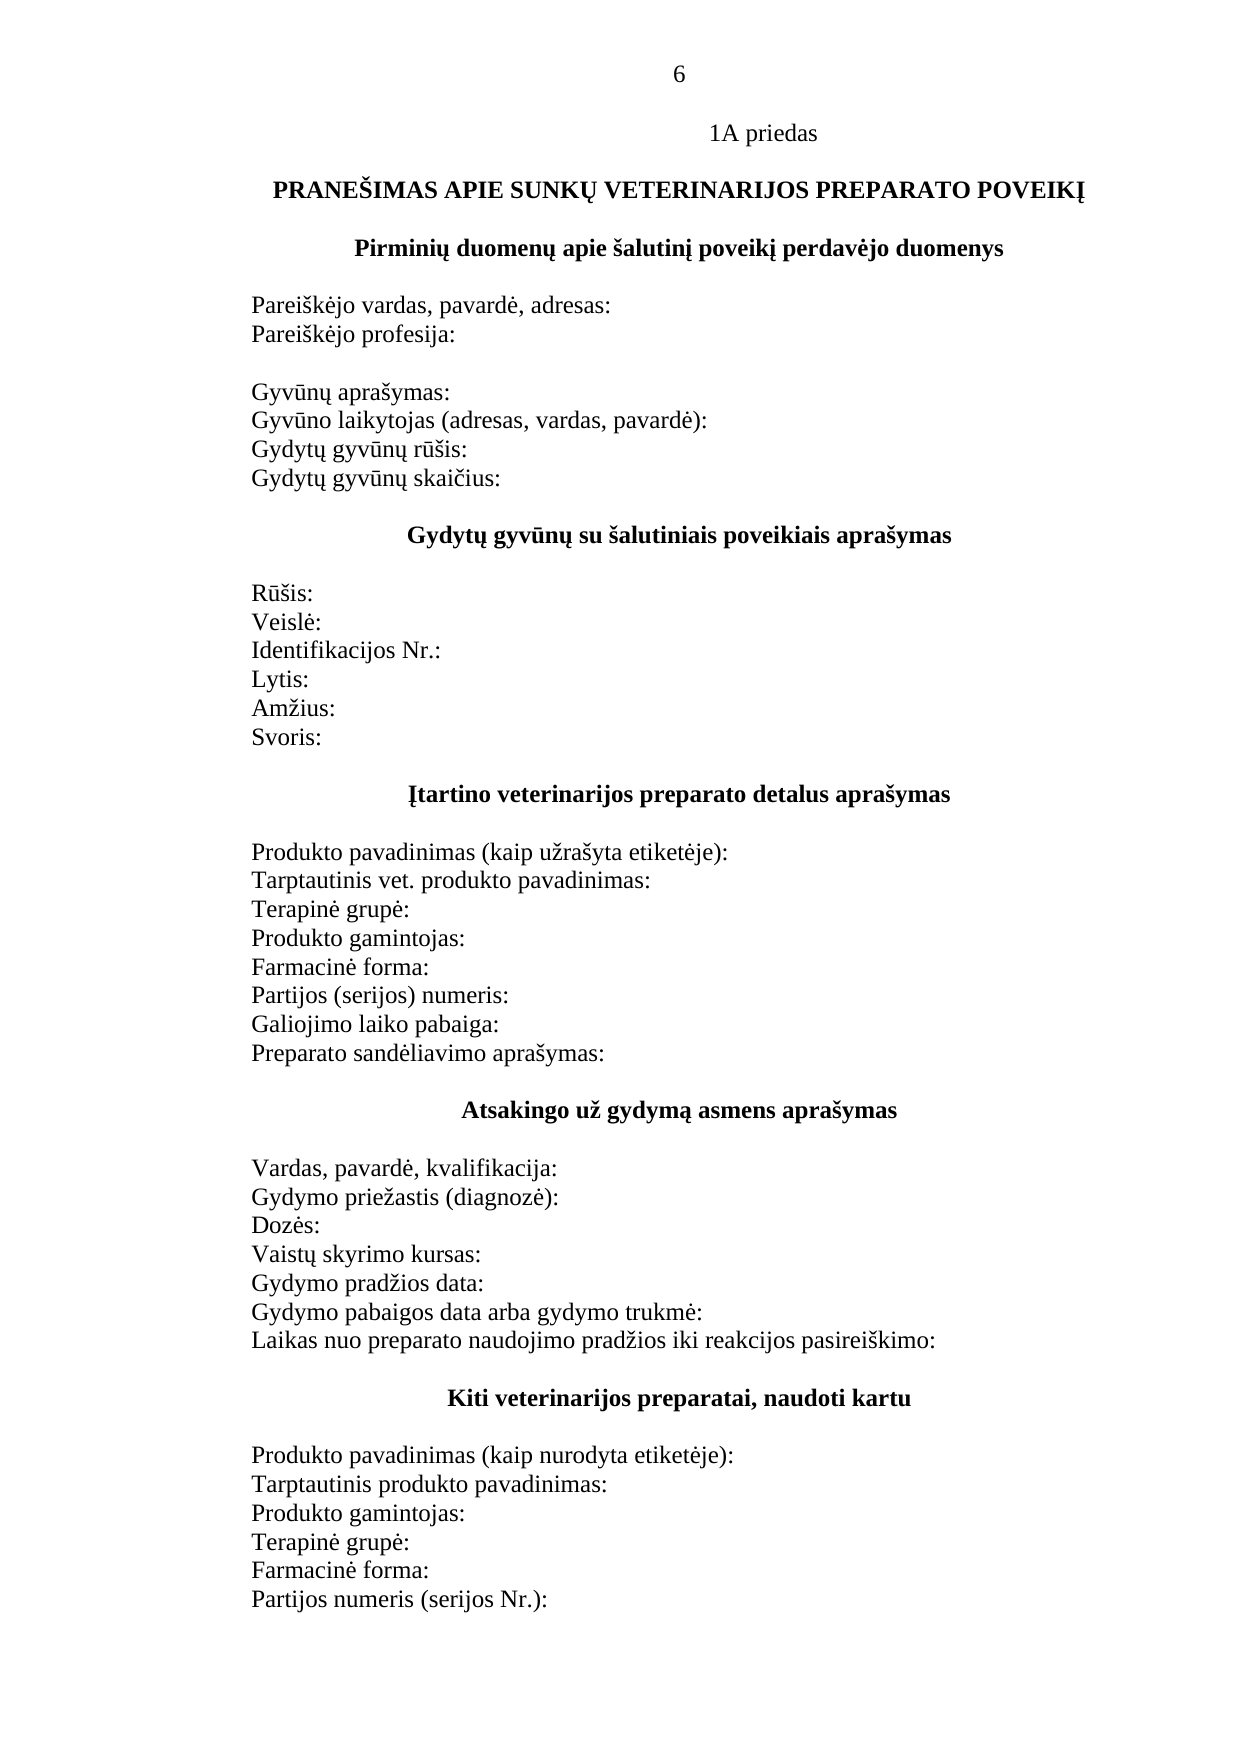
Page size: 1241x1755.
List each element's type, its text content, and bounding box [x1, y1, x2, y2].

text Tarptautinis produkto pavadinimas: [177, 1469, 1181, 1498]
text Rūšis: [177, 578, 1181, 607]
text Laikas nuo preparato naudojimo pradžios iki reakcijos pasireiškimo: [177, 1326, 1181, 1354]
text Produkto gamintojas: [177, 923, 1181, 952]
text PRANEŠIMAS APIE SUNKŲ VETERINARIJOS PREPARATO POVEIKĮ [177, 176, 1181, 204]
text Kiti veterinarijos preparatai, naudoti kartu [177, 1383, 1181, 1412]
text Gydymo pabaigos data arba gydymo trukmė: [177, 1297, 1181, 1326]
text Vaistų skyrimo kursas: [177, 1239, 1181, 1268]
text Identifikacijos Nr.: [177, 636, 1181, 664]
text Pareiškėjo vardas, pavardė, adresas: [177, 291, 1181, 319]
text Amžius: [177, 693, 1181, 722]
text Gyvūnų aprašymas: [177, 377, 1181, 406]
text Farmacinė forma: [177, 952, 1181, 981]
text 1A priedas [177, 118, 1181, 147]
text Gydytų gyvūnų skaičius: [177, 463, 1181, 492]
text Gydytų gyvūnų rūšis: [177, 434, 1181, 463]
text Gyvūno laikytojas (adresas, vardas, pavardė): [177, 406, 1181, 434]
text Produkto gamintojas: [177, 1498, 1181, 1527]
text Gydymo priežastis (diagnozė): [177, 1182, 1181, 1211]
text Įtartino veterinarijos preparato detalus aprašymas [177, 779, 1181, 808]
text Partijos numeris (serijos Nr.): [177, 1584, 1181, 1613]
text Vardas, pavardė, kvalifikacija: [177, 1153, 1181, 1182]
text Preparato sandėliavimo aprašymas: [177, 1038, 1181, 1067]
text Dozės: [177, 1211, 1181, 1239]
text Produkto pavadinimas (kaip užrašyta etiketėje): [177, 837, 1181, 866]
text Terapinė grupė: [177, 894, 1181, 923]
text Tarptautinis vet. produkto pavadinimas: [177, 866, 1181, 894]
text Galiojimo laiko pabaiga: [177, 1009, 1181, 1038]
text Atsakingo už gydymą asmens aprašymas [177, 1096, 1181, 1124]
text Produkto pavadinimas (kaip nurodyta etiketėje): [177, 1441, 1181, 1469]
text Terapinė grupė: [177, 1527, 1181, 1556]
text Partijos (serijos) numeris: [177, 981, 1181, 1009]
text Lytis: [177, 664, 1181, 693]
text Gydymo pradžios data: [177, 1268, 1181, 1297]
text Svoris: [177, 722, 1181, 751]
text Pirminių duomenų apie šalutinį poveikį perdavėjo duomenys [177, 233, 1181, 262]
text Pareiškėjo profesija: [177, 319, 1181, 348]
text Veislė: [177, 607, 1181, 636]
text Farmacinė forma: [177, 1556, 1181, 1584]
text Gydytų gyvūnų su šalutiniais poveikiais aprašymas [177, 521, 1181, 549]
